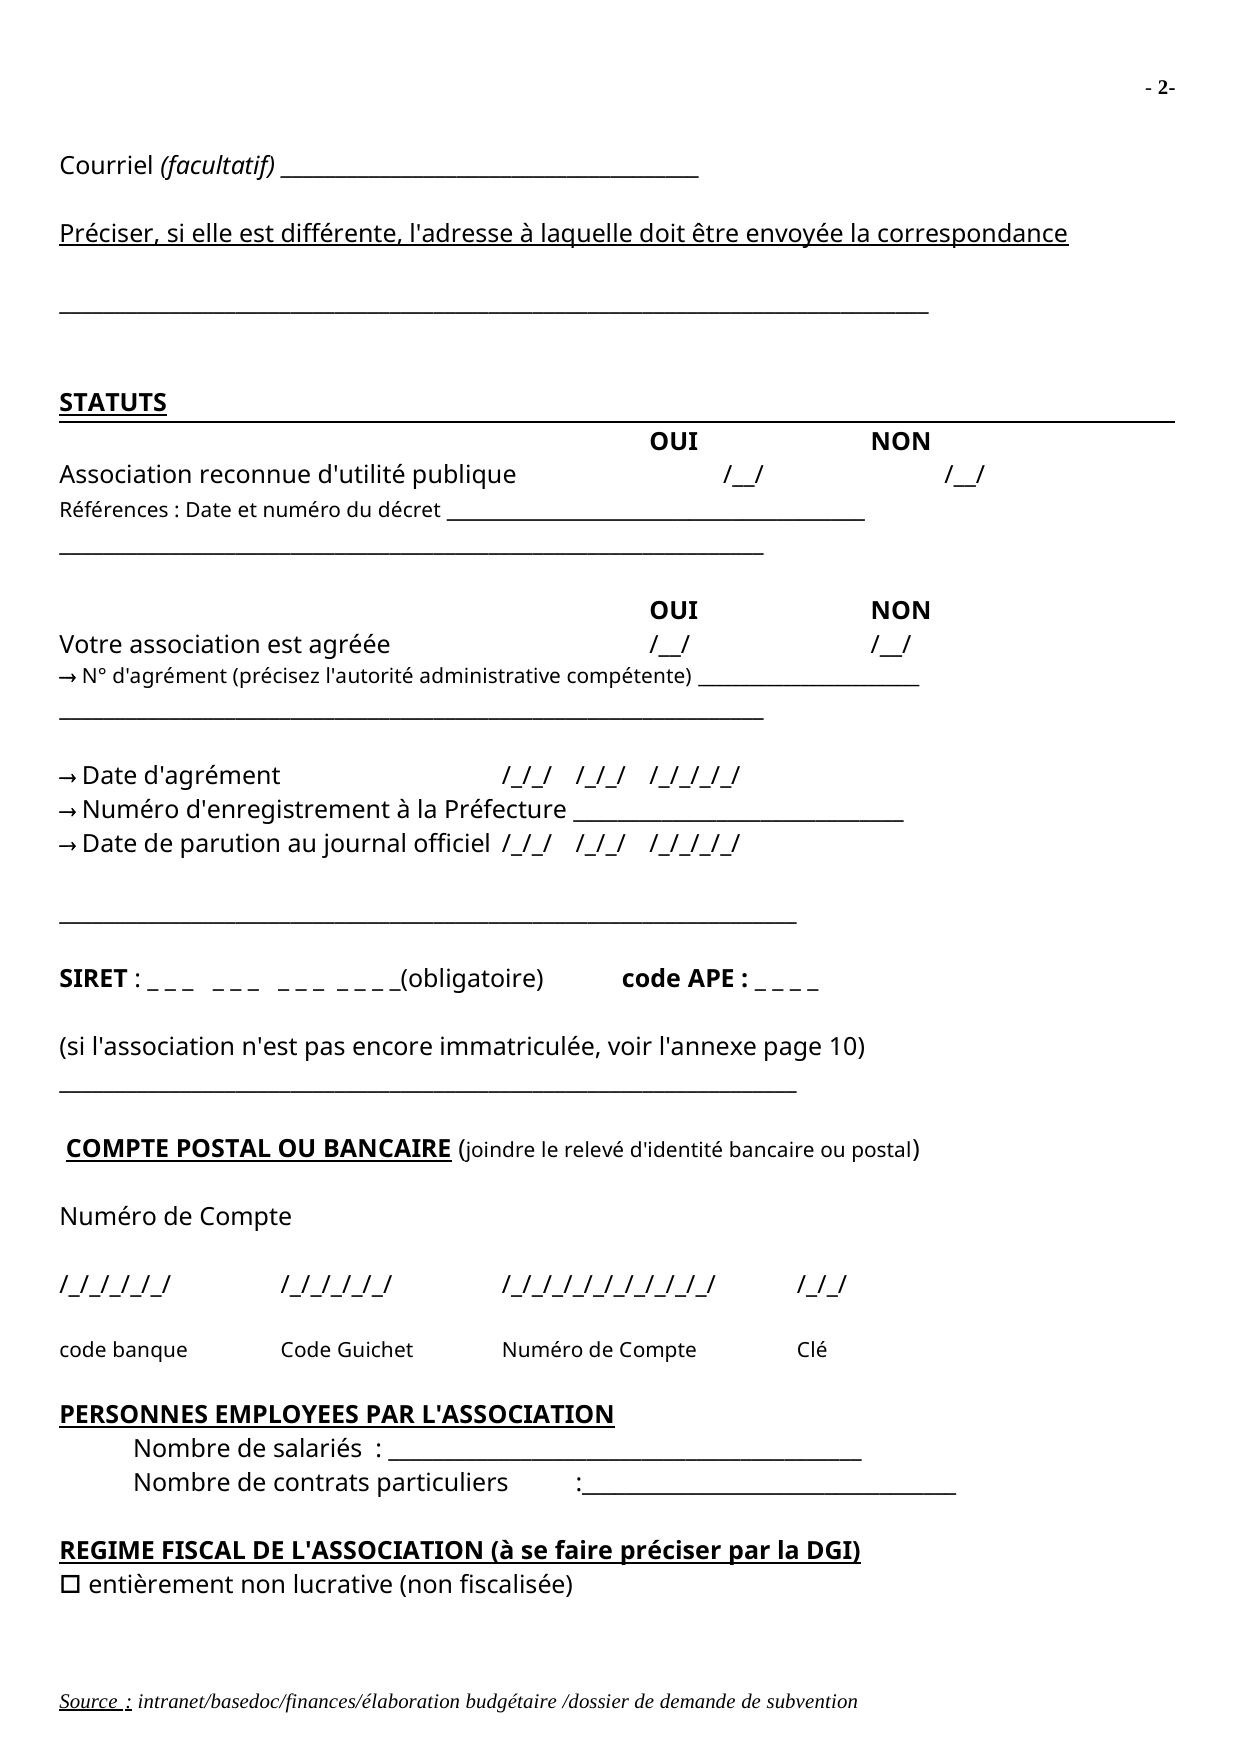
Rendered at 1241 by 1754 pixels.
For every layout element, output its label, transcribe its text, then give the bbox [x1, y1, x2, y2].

text REGIME FISCAL DE L'ASSOCIATION (à se faire préciser par la DGI) [59, 1533, 1175, 1567]
text Références : Date et numéro du décret ______________________________________ [59, 491, 1175, 525]
text COMPTE POSTAL OU BANCAIRE (joindre le relevé d'identité bancaire ou postal) [59, 1131, 1175, 1165]
text ___________________________________________________________________ [59, 893, 1175, 927]
text OUI NON [59, 423, 1175, 457]
text OUI NON [59, 593, 1175, 627]
text  Date de parution au journal officiel /_/_/ /_/_/ /_/_/_/_/ [59, 826, 1175, 859]
text /_/_/_/_/_/ /_/_/_/_/_/ /_/_/_/_/_/_/_/_/_/_/ /_/_/ [59, 1267, 1175, 1301]
text ________________________________________________________________ [59, 525, 1175, 559]
text Votre association est agréée /__/ /__/ [59, 627, 1175, 661]
text  Date d'agrément /_/_/ /_/_/ /_/_/_/_/ [59, 758, 1175, 792]
text  Numéro d'enregistrement à la Préfecture ______________________________ [59, 792, 1175, 826]
text Nombre de contrats particuliers :__________________________________ [59, 1465, 1175, 1499]
text _______________________________________________________________________________ [59, 283, 1175, 317]
text STATUTS [59, 385, 1175, 421]
text code banque Code Guichet Numéro de Compte Clé [59, 1335, 1175, 1363]
text ___________________________________________________________________ [59, 1063, 1175, 1097]
text SIRET : _ _ _ _ _ _ _ _ _ _ _ _ _(obligatoire) code APE : _ _ _ _ [59, 961, 1175, 995]
text PERSONNES EMPLOYEES PAR L'ASSOCIATION [59, 1397, 1175, 1431]
text  N° d'agrément (précisez l'autorité administrative compétente) __________________________ [59, 661, 1175, 690]
text ________________________________________________________________ [59, 690, 1175, 724]
text  entièrement non lucrative (non fiscalisée) [59, 1567, 1175, 1601]
text Association reconnue d'utilité publique /__/ /__/ [59, 457, 1175, 491]
text (si l'association n'est pas encore immatriculée, voir l'annexe page 10) [59, 1029, 1175, 1063]
text Courriel (facultatif) ______________________________________ [59, 148, 1175, 182]
text Préciser, si elle est différente, l'adresse à laquelle doit être envoyée la correspondance [59, 216, 1175, 249]
text Numéro de Compte [59, 1199, 1175, 1233]
text Nombre de salariés : ___________________________________________ [59, 1431, 1175, 1465]
